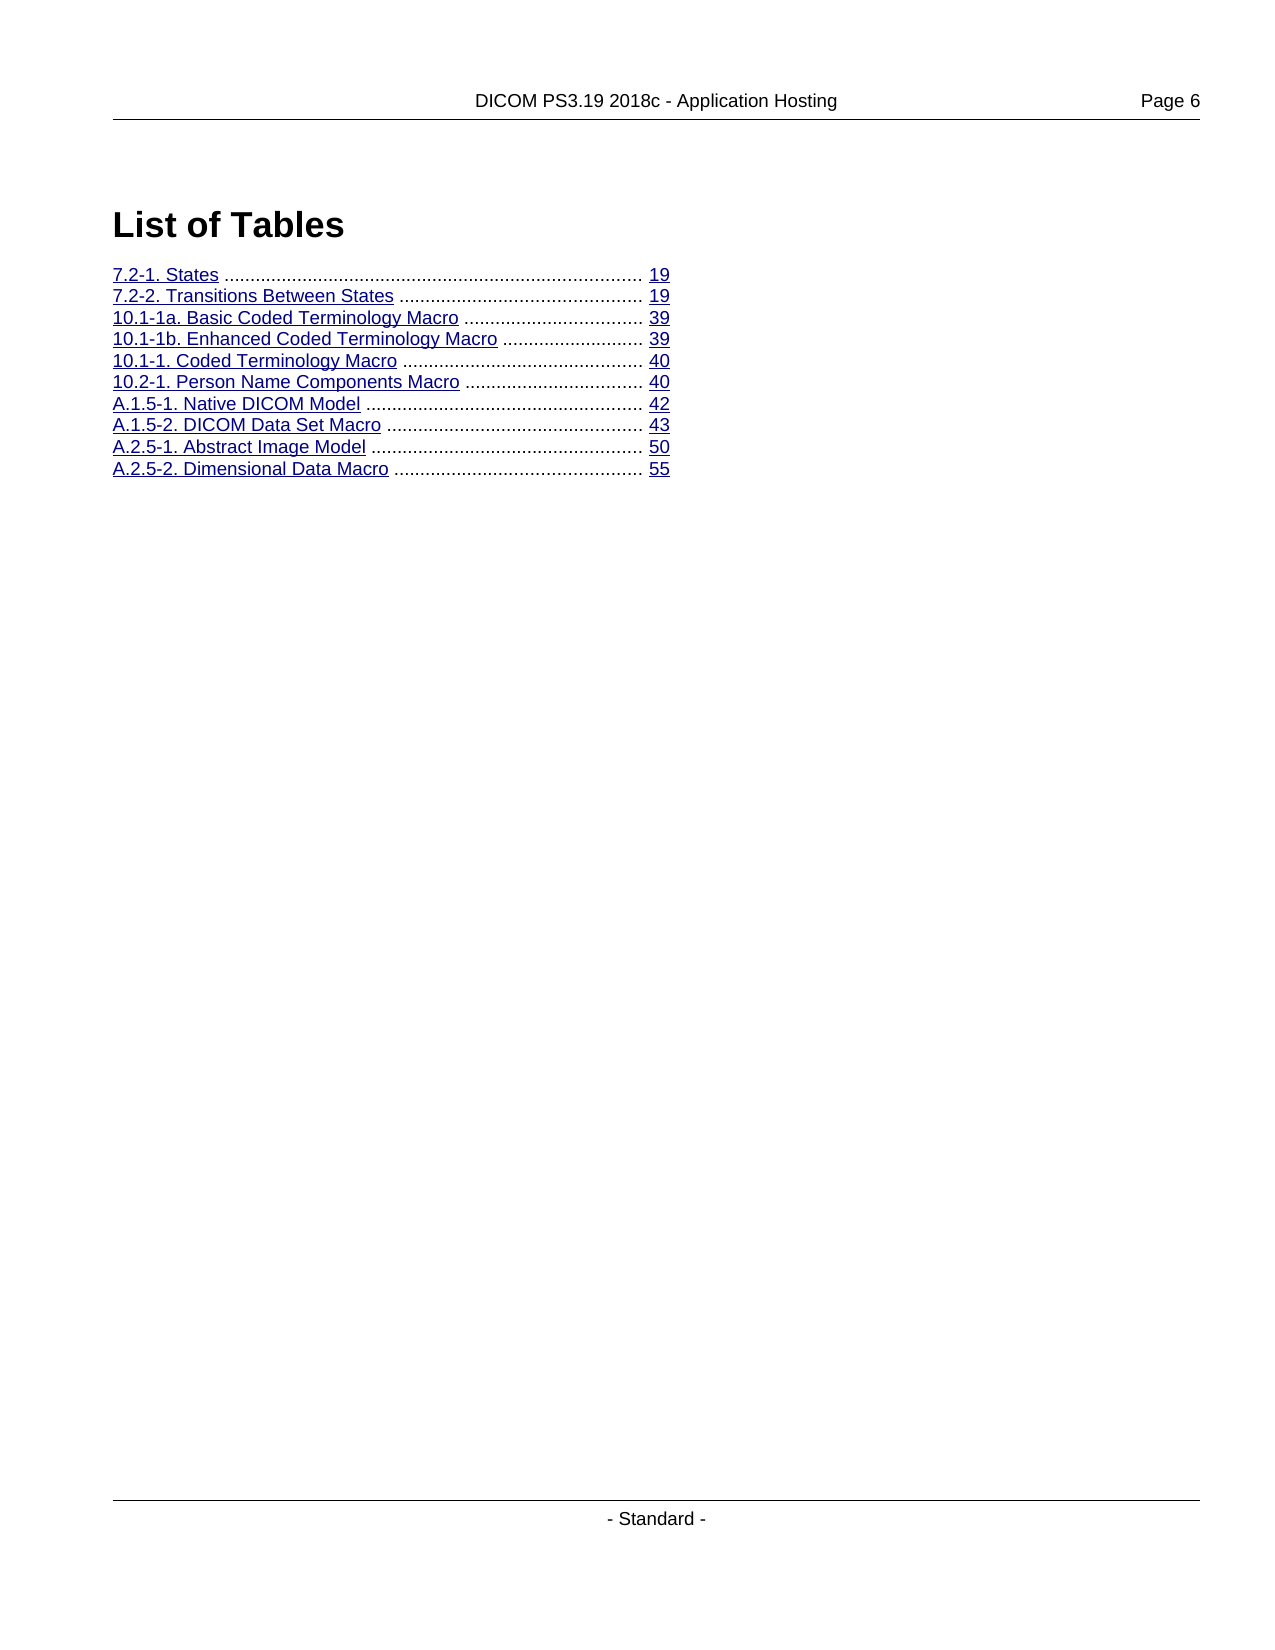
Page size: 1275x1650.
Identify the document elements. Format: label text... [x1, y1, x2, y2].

text List of Tables [112, 204, 1200, 245]
text 7.2-2. Transitions Between States 0 [112, 285, 1175, 306]
text A.1.5-2. DICOM Data Set Macro 0 [112, 414, 1175, 436]
text 10.2-1. Person Name Components Macro 0 [112, 371, 1175, 393]
text 7.2-1. States 0 [112, 263, 1175, 285]
text A.1.5-1. Native DICOM Model 0 [112, 393, 1175, 414]
text 10.1-1a. Basic Coded Terminology Macro 0 [112, 306, 1175, 328]
text 10.1-1. Coded Terminology Macro 0 [112, 349, 1175, 371]
text A.2.5-2. Dimensional Data Macro 0 [112, 457, 1175, 479]
text 10.1-1b. Enhanced Coded Terminology Macro 0 [112, 328, 1175, 349]
text A.2.5-1. Abstract Image Model 0 [112, 436, 1175, 457]
